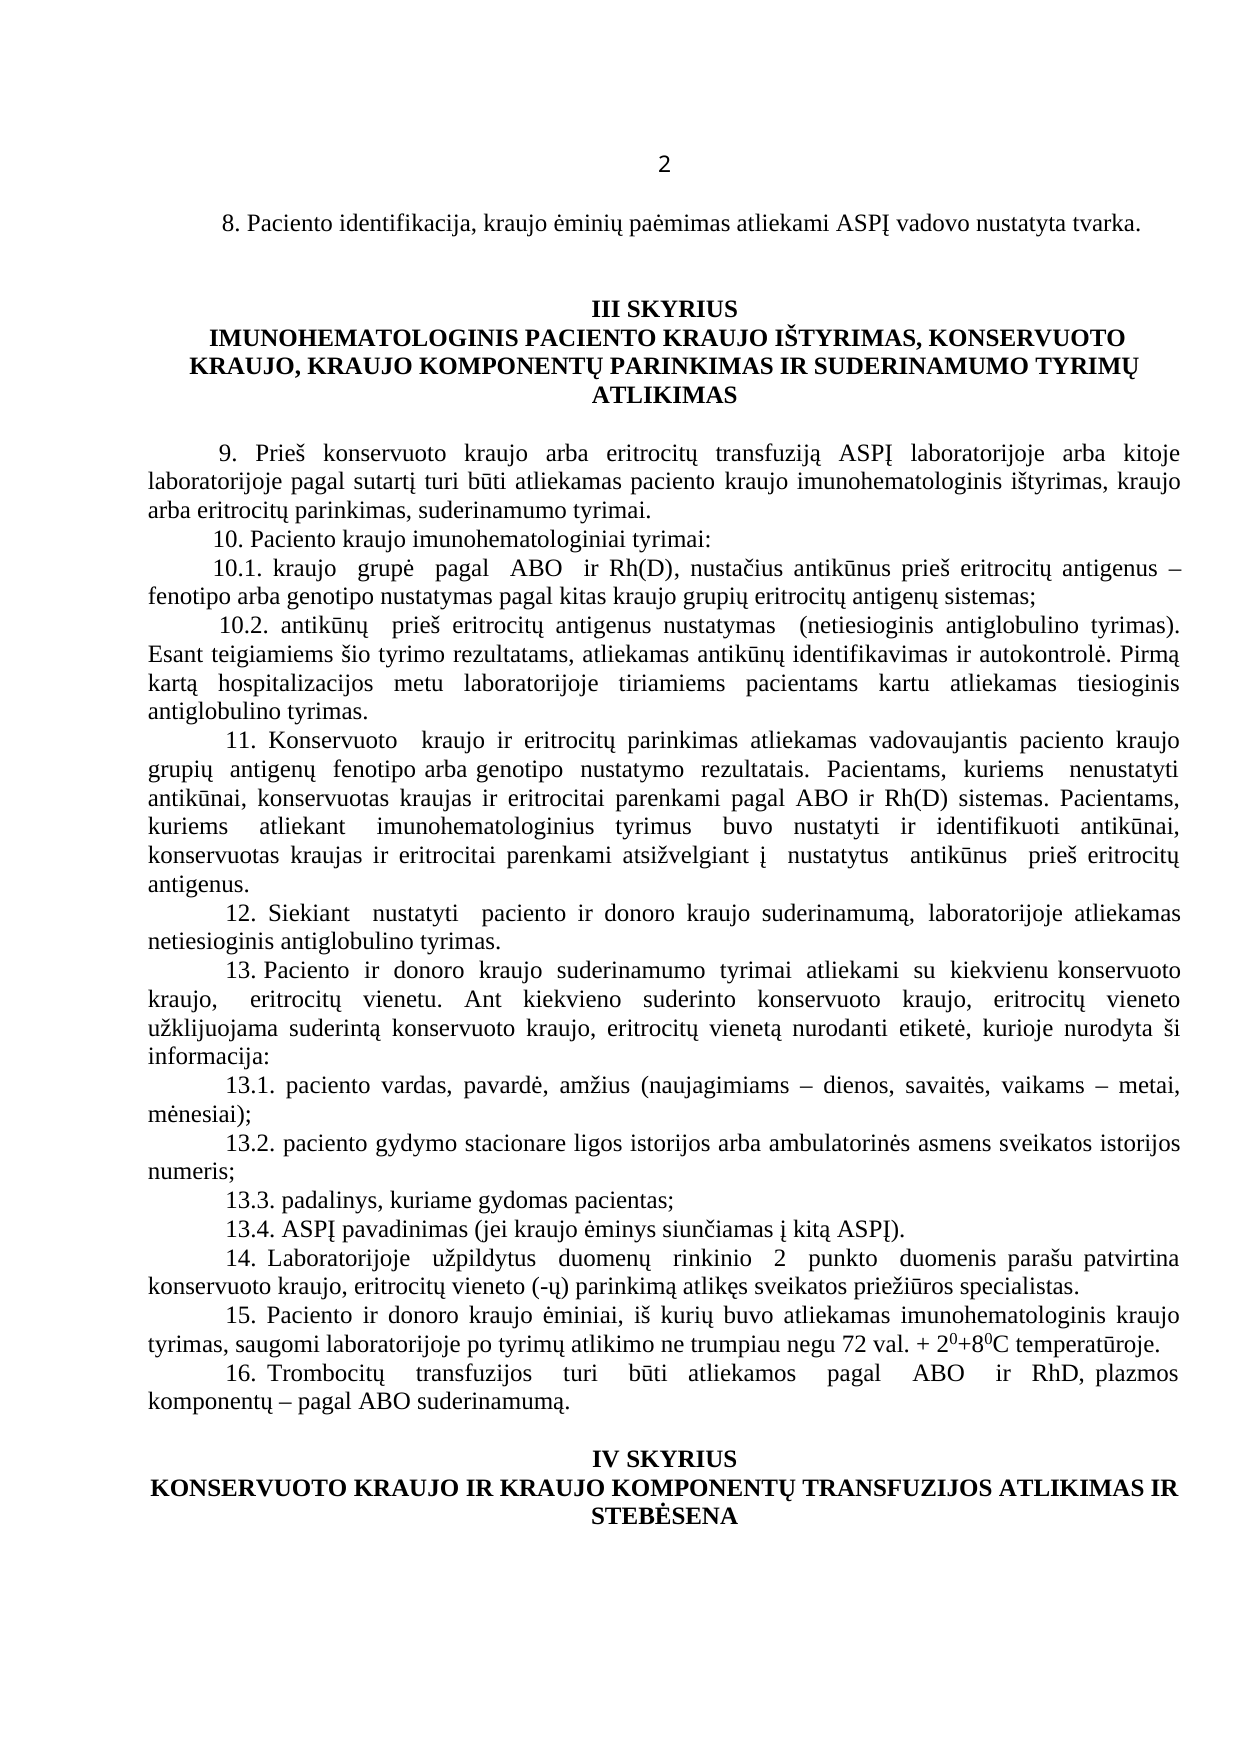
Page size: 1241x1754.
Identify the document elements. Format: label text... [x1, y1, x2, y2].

text 9. Prieš konservuoto kraujo arba eritrocitų transfuziją ASPĮ laboratorijoje arba kitoje laboratorijoje pagal sutartį turi būti atliekamas paciento kraujo imunohematologinis ištyrimas, kraujo arba eritrocitų parinkimas, suderinamumo tyrimai. [148, 438, 1181, 524]
text 12. Siekiant nustatyti paciento ir donoro kraujo suderinamumą, laboratorijoje atliekamas netiesioginis antiglobulino tyrimas. [148, 898, 1181, 955]
text 13. Paciento ir donoro kraujo suderinamumo tyrimai atliekami su kiekvienu konservuoto kraujo, eritrocitų vienetu. Ant kiekvieno suderinto konservuoto kraujo, eritrocitų vieneto užklijuojama suderintą konservuoto kraujo, eritrocitų vienetą nurodanti etiketė, kurioje nurodyta ši informacija: [148, 955, 1181, 1070]
text 10.1. kraujo grupė pagal ABO ir Rh(D), nustačius antikūnus prieš eritrocitų antigenus – fenotipo arba genotipo nustatymas pagal kitas kraujo grupių eritrocitų antigenų sistemas; [148, 553, 1181, 610]
text III SKYRIUS [148, 294, 1181, 323]
text 10.2. antikūnų prieš eritrocitų antigenus nustatymas (netiesioginis antiglobulino tyrimas). Esant teigiamiems šio tyrimo rezultatams, atliekamas antikūnų identifikavimas ir autokontrolė. Pirmą kartą hospitalizacijos metu laboratorijoje tiriamiems pacientams kartu atliekamas tiesioginis antiglobulino tyrimas. [148, 610, 1181, 725]
text 13.3. padalinys, kuriame gydomas pacientas; [148, 1185, 1181, 1214]
text 11. Konservuoto kraujo ir eritrocitų parinkimas atliekamas vadovaujantis paciento kraujo grupių antigenų fenotipo arba genotipo nustatymo rezultatais. Pacientams, kuriems nenustatyti antikūnai, konservuotas kraujas ir eritrocitai parenkami pagal ABO ir Rh(D) sistemas. Pacientams, kuriems atliekant imunohematologinius tyrimus buvo nustatyti ir identifikuoti antikūnai, konservuotas kraujas ir eritrocitai parenkami atsižvelgiant į nustatytus antikūnus prieš eritrocitų antigenus. [148, 725, 1181, 898]
text IV SKYRIUS [148, 1444, 1181, 1473]
text Imunohematologinis PACIENTO kraujo ištyrimas, konservuoto KRAUJO, KRAUJO KOMPONENTŲ PARINKIMAS ir suderinamumo TYRIMų atlikimas [148, 323, 1181, 409]
text 15. Paciento ir donoro kraujo ėminiai, iš kurių buvo atliekamas imunohematologinis kraujo tyrimas, saugomi laboratorijoje po tyrimų atlikimo ne trumpiau negu 72 val. + 20+80C temperatūroje. [148, 1300, 1181, 1358]
text konservuoto Kraujo IR KRAUjo komponentų transfuzijos atlikimas ir stebėsena [148, 1473, 1181, 1530]
text 13.4. ASPĮ pavadinimas (jei kraujo ėminys siunčiamas į kitą ASPĮ). [148, 1214, 1181, 1243]
text 13.2. paciento gydymo stacionare ligos istorijos arba ambulatorinės asmens sveikatos istorijos numeris; [148, 1128, 1181, 1185]
text 13.1. paciento vardas, pavardė, amžius (naujagimiams – dienos, savaitės, vaikams – metai, mėnesiai); [148, 1070, 1181, 1128]
text 14. Laboratorijoje užpildytus duomenų rinkinio 2 punkto duomenis parašu patvirtina konservuoto kraujo, eritrocitų vieneto (-ų) parinkimą atlikęs sveikatos priežiūros specialistas. [148, 1243, 1181, 1300]
text 16. Trombocitų transfuzijos turi būti atliekamos pagal ABO ir RhD, plazmos komponentų – pagal ABO suderinamumą. [148, 1358, 1181, 1415]
text 8. Paciento identifikacija, kraujo ėminių paėmimas atliekami ASPĮ vadovo nustatyta tvarka. [148, 208, 1181, 236]
text 10. Paciento kraujo imunohematologiniai tyrimai: [148, 524, 1181, 553]
